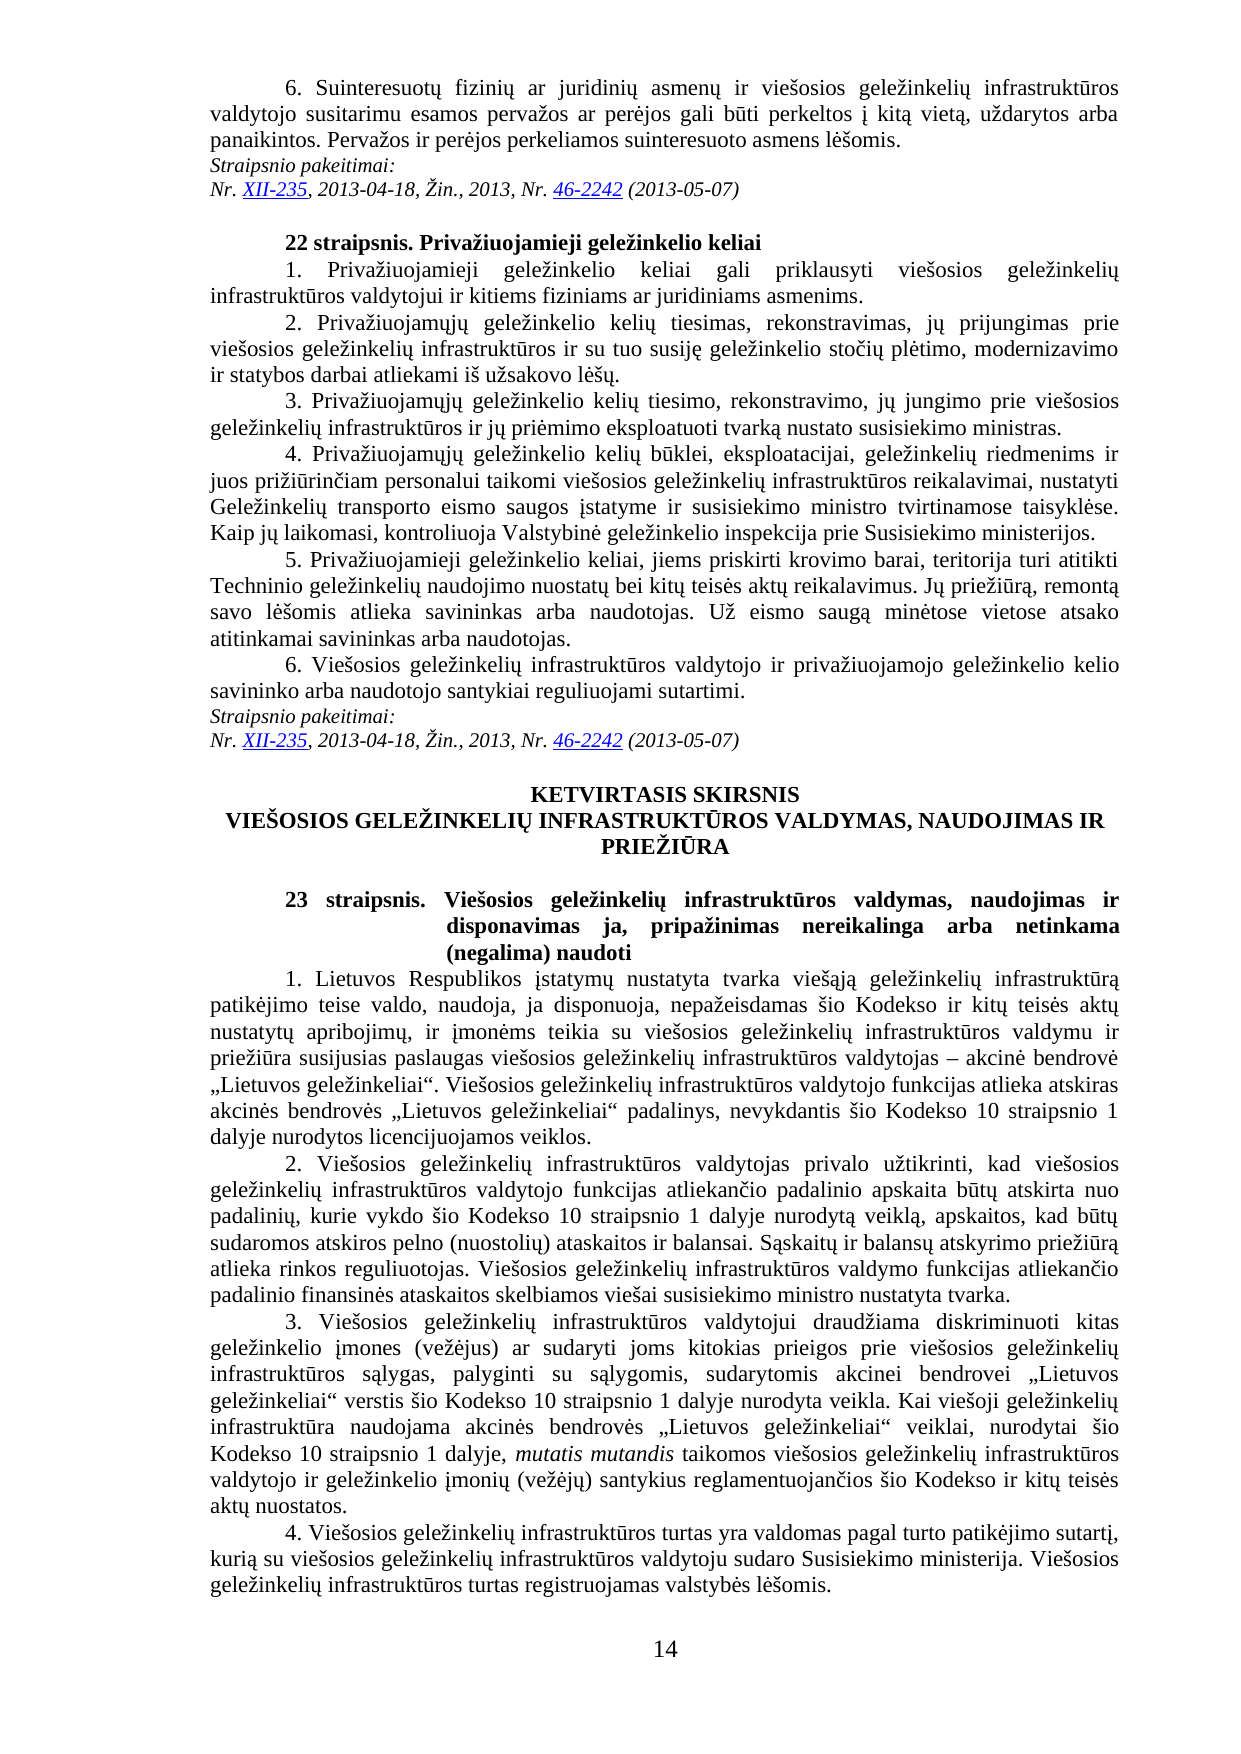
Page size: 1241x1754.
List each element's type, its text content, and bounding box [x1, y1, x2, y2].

text 1. Lietuvos Respublikos įstatymų nustatyta tvarka viešąją geležinkelių infrastruktūrą patikėjimo teise valdo, naudoja, ja disponuoja, nepažeisdamas šio Kodekso ir kitų teisės aktų nustatytų apribojimų, ir įmonėms teikia su viešosios geležinkelių infrastruktūros valdymu ir priežiūra susijusias paslaugas viešosios geležinkelių infrastruktūros valdytojas – akcinė bendrovė „Lietuvos geležinkeliai“. Viešosios geležinkelių infrastruktūros valdytojo funkcijas atlieka atskiras akcinės bendrovės „Lietuvos geležinkeliai“ padalinys, nevykdantis šio Kodekso 10 straipsnio 1 dalyje nurodytos licencijuojamos veiklos. [210, 965, 1120, 1150]
text VIEŠOSIOS GELEŽINKELIŲ INFRASTRUKTŪROS VALDYMAS, NAUDOJIMAS IR PRIEŽIŪRA [210, 807, 1120, 860]
text 6. Suinteresuotų fizinių ar juridinių asmenų ir viešosios geležinkelių infrastruktūros valdytojo susitarimu esamos pervažos ar perėjos gali būti perkeltos į kitą vietą, uždarytos arba panaikintos. Pervažos ir perėjos perkeliamos suinteresuoto asmens lėšomis. [210, 73, 1120, 153]
subtitle 22 straipsnis. Privažiuojamieji geležinkelio keliai [210, 229, 1120, 256]
text 4. Viešosios geležinkelių infrastruktūros turtas yra valdomas pagal turto patikėjimo sutartį, kurią su viešosios geležinkelių infrastruktūros valdytoju sudaro Susisiekimo ministerija. Viešosios geležinkelių infrastruktūros turtas registruojamas valstybės lėšomis. [210, 1519, 1120, 1598]
text 3. Privažiuojamųjų geležinkelio kelių tiesimo, rekonstravimo, jų jungimo prie viešosios geležinkelių infrastruktūros ir jų priėmimo eksploatuoti tvarką nustato susisiekimo ministras. [210, 388, 1120, 440]
text Nr. XII-235, 2013-04-18, Žin., 2013, Nr. 46-2242 (2013-05-07) [210, 177, 1120, 201]
text 2. Viešosios geležinkelių infrastruktūros valdytojas privalo užtikrinti, kad viešosios geležinkelių infrastruktūros valdytojo funkcijas atliekančio padalinio apskaita būtų atskirta nuo padalinių, kurie vykdo šio Kodekso 10 straipsnio 1 dalyje nurodytą veiklą, apskaitos, kad būtų sudaromos atskiros pelno (nuostolių) ataskaitos ir balansai. Sąskaitų ir balansų atskyrimo priežiūrą atlieka rinkos reguliuotojas. Viešosios geležinkelių infrastruktūros valdymo funkcijas atliekančio padalinio finansinės ataskaitos skelbiamos viešai susisiekimo ministro nustatyta tvarka. [210, 1150, 1120, 1308]
text Nr. XII-235, 2013-04-18, Žin., 2013, Nr. 46-2242 (2013-05-07) [210, 728, 1120, 752]
text 23 straipsnis. Viešosios geležinkelių infrastruktūros valdymas, naudojimas ir disponavimas ja, pripažinimas nereikalinga arba netinkama (negalima) naudoti [285, 886, 1120, 965]
text Straipsnio pakeitimai: [210, 704, 1120, 728]
text 5. Privažiuojamieji geležinkelio keliai, jiems priskirti krovimo barai, teritorija turi atitikti Techninio geležinkelių naudojimo nuostatų bei kitų teisės aktų reikalavimus. Jų priežiūrą, remontą savo lėšomis atlieka savininkas arba naudotojas. Už eismo saugą minėtose vietose atsako atitinkamai savininkas arba naudotojas. [210, 546, 1120, 651]
text 1. Privažiuojamieji geležinkelio keliai gali priklausyti viešosios geležinkelių infrastruktūros valdytojui ir kitiems fiziniams ar juridiniams asmenims. [210, 256, 1120, 308]
text KETVIRTASIS SKIRSNIS [210, 781, 1120, 807]
text 2. Privažiuojamųjų geležinkelio kelių tiesimas, rekonstravimas, jų prijungimas prie viešosios geležinkelių infrastruktūros ir su tuo susiję geležinkelio stočių plėtimo, modernizavimo ir statybos darbai atliekami iš užsakovo lėšų. [210, 308, 1120, 388]
text 3. Viešosios geležinkelių infrastruktūros valdytojui draudžiama diskriminuoti kitas geležinkelio įmones (vežėjus) ar sudaryti joms kitokias prieigos prie viešosios geležinkelių infrastruktūros sąlygas, palyginti su sąlygomis, sudarytomis akcinei bendrovei „Lietuvos geležinkeliai“ verstis šio Kodekso 10 straipsnio 1 dalyje nurodyta veikla. Kai viešoji geležinkelių infrastruktūra naudojama akcinės bendrovės „Lietuvos geležinkeliai“ veiklai, nurodytai šio Kodekso 10 straipsnio 1 dalyje, mutatis mutandis taikomos viešosios geležinkelių infrastruktūros valdytojo ir geležinkelio įmonių (vežėjų) santykius reglamentuojančios šio Kodekso ir kitų teisės aktų nuostatos. [210, 1308, 1120, 1519]
text Straipsnio pakeitimai: [210, 153, 1120, 177]
text 4. Privažiuojamųjų geležinkelio kelių būklei, eksploatacijai, geležinkelių riedmenims ir juos prižiūrinčiam personalui taikomi viešosios geležinkelių infrastruktūros reikalavimai, nustatyti Geležinkelių transporto eismo saugos įstatyme ir susisiekimo ministro tvirtinamose taisyklėse. Kaip jų laikomasi, kontroliuoja Valstybinė geležinkelio inspekcija prie Susisiekimo ministerijos. [210, 440, 1120, 546]
text 6. Viešosios geležinkelių infrastruktūros valdytojo ir privažiuojamojo geležinkelio kelio savininko arba naudotojo santykiai reguliuojami sutartimi. [210, 651, 1120, 704]
